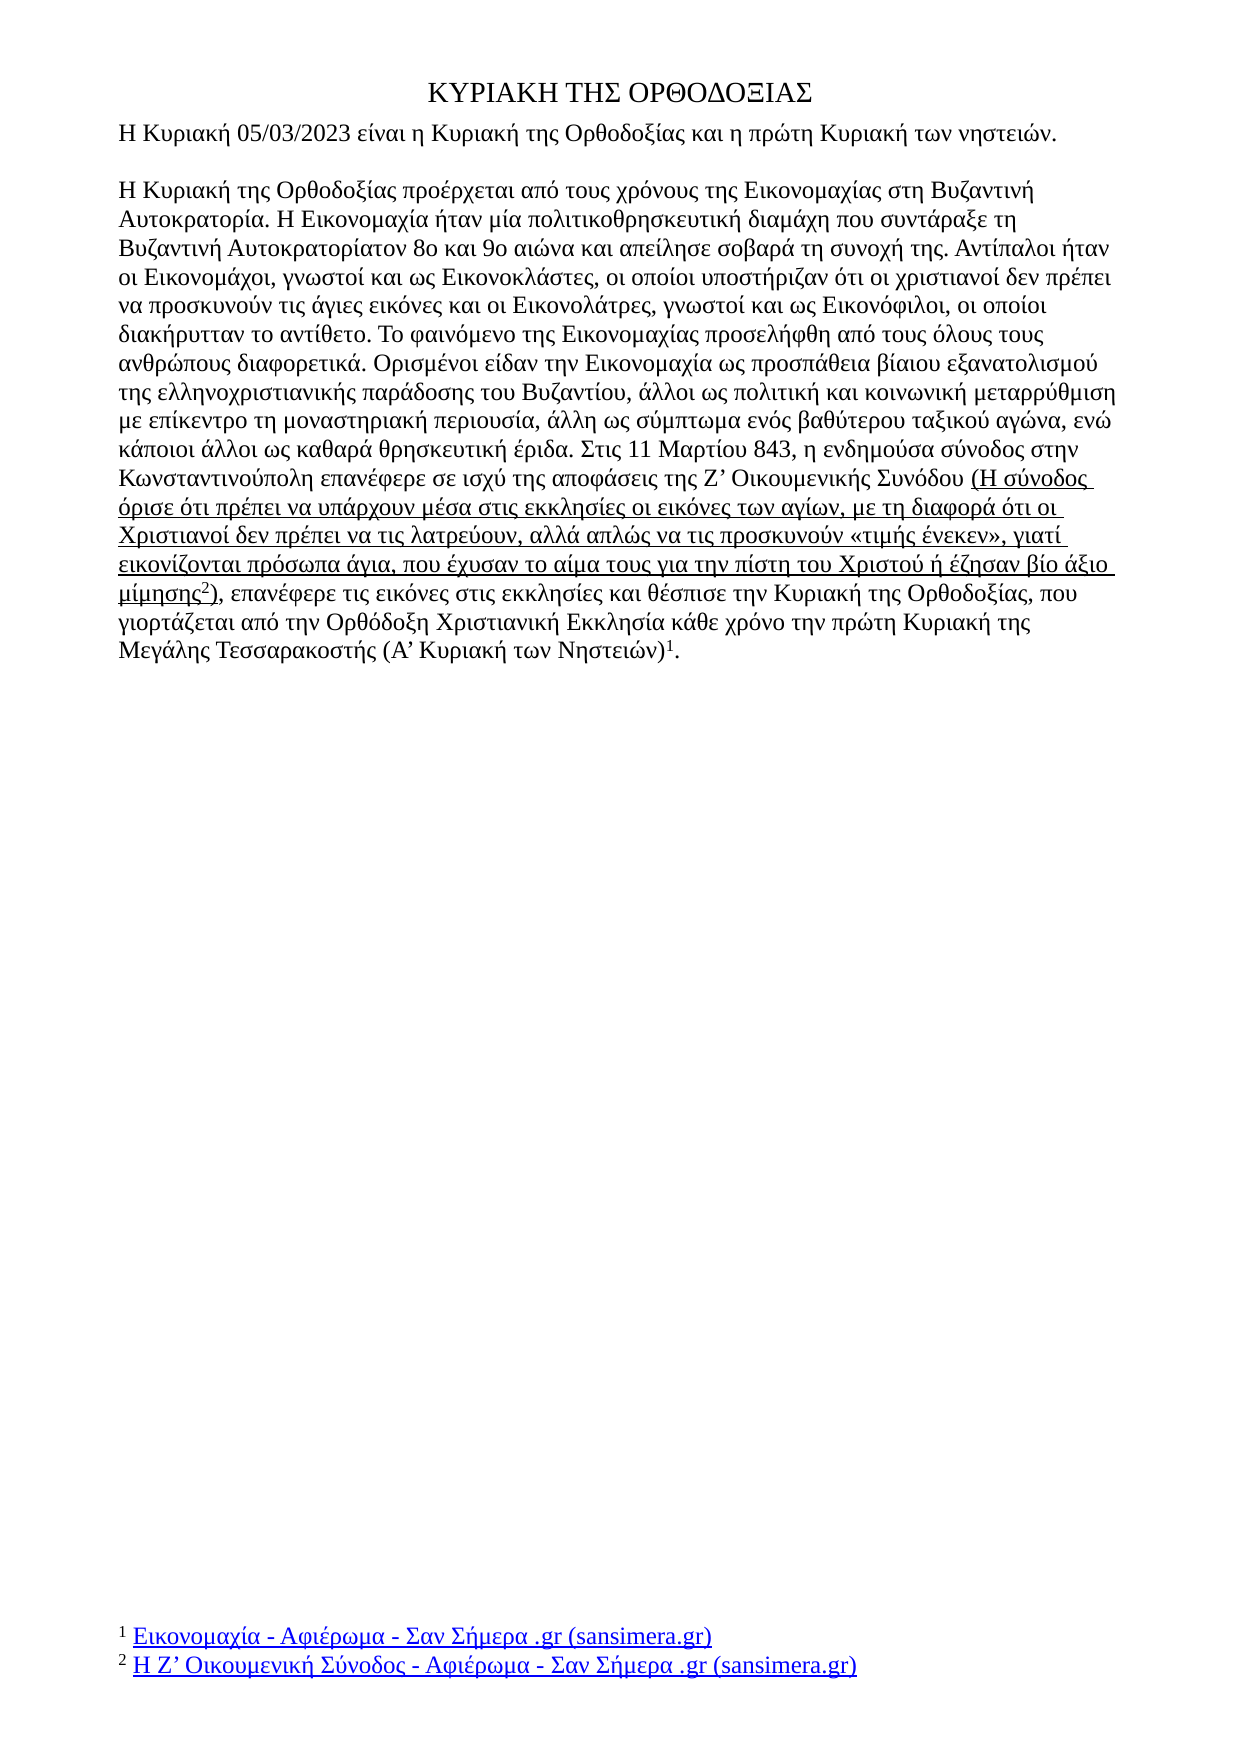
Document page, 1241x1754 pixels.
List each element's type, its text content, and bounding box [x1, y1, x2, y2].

text Η Κυριακή της Ορθοδοξίας προέρχεται από τους χρόνους της Εικονομαχίας στη Βυζαντινή Αυτοκρατορία. Η Εικονομαχία ήταν μία πολιτικοθρησκευτική διαμάχη που συντάραξε τη Βυζαντινή Αυτοκρατορίατον 8ο και 9ο αιώνα και απείλησε σοβαρά τη συνοχή της. Αντίπαλοι ήταν οι Εικονομάχοι, γνωστοί και ως Εικονοκλάστες, οι οποίοι υποστήριζαν ότι οι χριστιανοί δεν πρέπει να προσκυνούν τις άγιες εικόνες και οι Εικονολάτρες, γνωστοί και ως Εικονόφιλοι, οι οποίοι διακήρυτταν το αντίθετο. Το φαινόμενο της Εικονομαχίας προσελήφθη από τους όλους τους ανθρώπους διαφορετικά. Ορισμένοι είδαν την Εικονομαχία ως προσπάθεια βίαιου εξανατολισμού της ελληνοχριστιανικής παράδοσης του Βυζαντίου, άλλοι ως πολιτική και κοινωνική μεταρρύθμιση με επίκεντρο τη μοναστηριακή περιουσία, άλλη ως σύμπτωμα ενός βαθύτερου ταξικού αγώνα, ενώ κάποιοι άλλοι ως καθαρά θρησκευτική έριδα. Στις 11 Μαρτίου 843, η ενδημούσα σύνοδος στην Κωνσταντινούπολη επανέφερε σε ισχύ της αποφάσεις της Ζ’ Οικουμενικής Συνόδου (Η σύνοδος όρισε ότι πρέπει να υπάρχουν μέσα στις εκκλησίες οι εικόνες των αγίων, με τη διαφορά ότι οι Χριστιανοί δεν πρέπει να τις λατρεύουν, αλλά απλώς να τις προσκυνούν «τιμής ένεκεν», γιατί εικονίζονται πρόσωπα άγια, που έχυσαν το αίμα τους για την πίστη του Χριστού ή έζησαν βίο άξιο μίμησης2), επανέφερε τις εικόνες στις εκκλησίες και θέσπισε την Κυριακή της Ορθοδοξίας, που γιορτάζεται από την Ορθόδοξη Χριστιανική Εκκλησία κάθε χρόνο την πρώτη Κυριακή της Μεγάλης Τεσσαρακοστής (Α’ Κυριακή των Νηστειών)1. [118, 176, 1122, 664]
text Η Κυριακή 05/03/2023 είναι η Κυριακή της Ορθοδοξίας και η πρώτη Κυριακή των νηστειών. [118, 118, 1122, 147]
